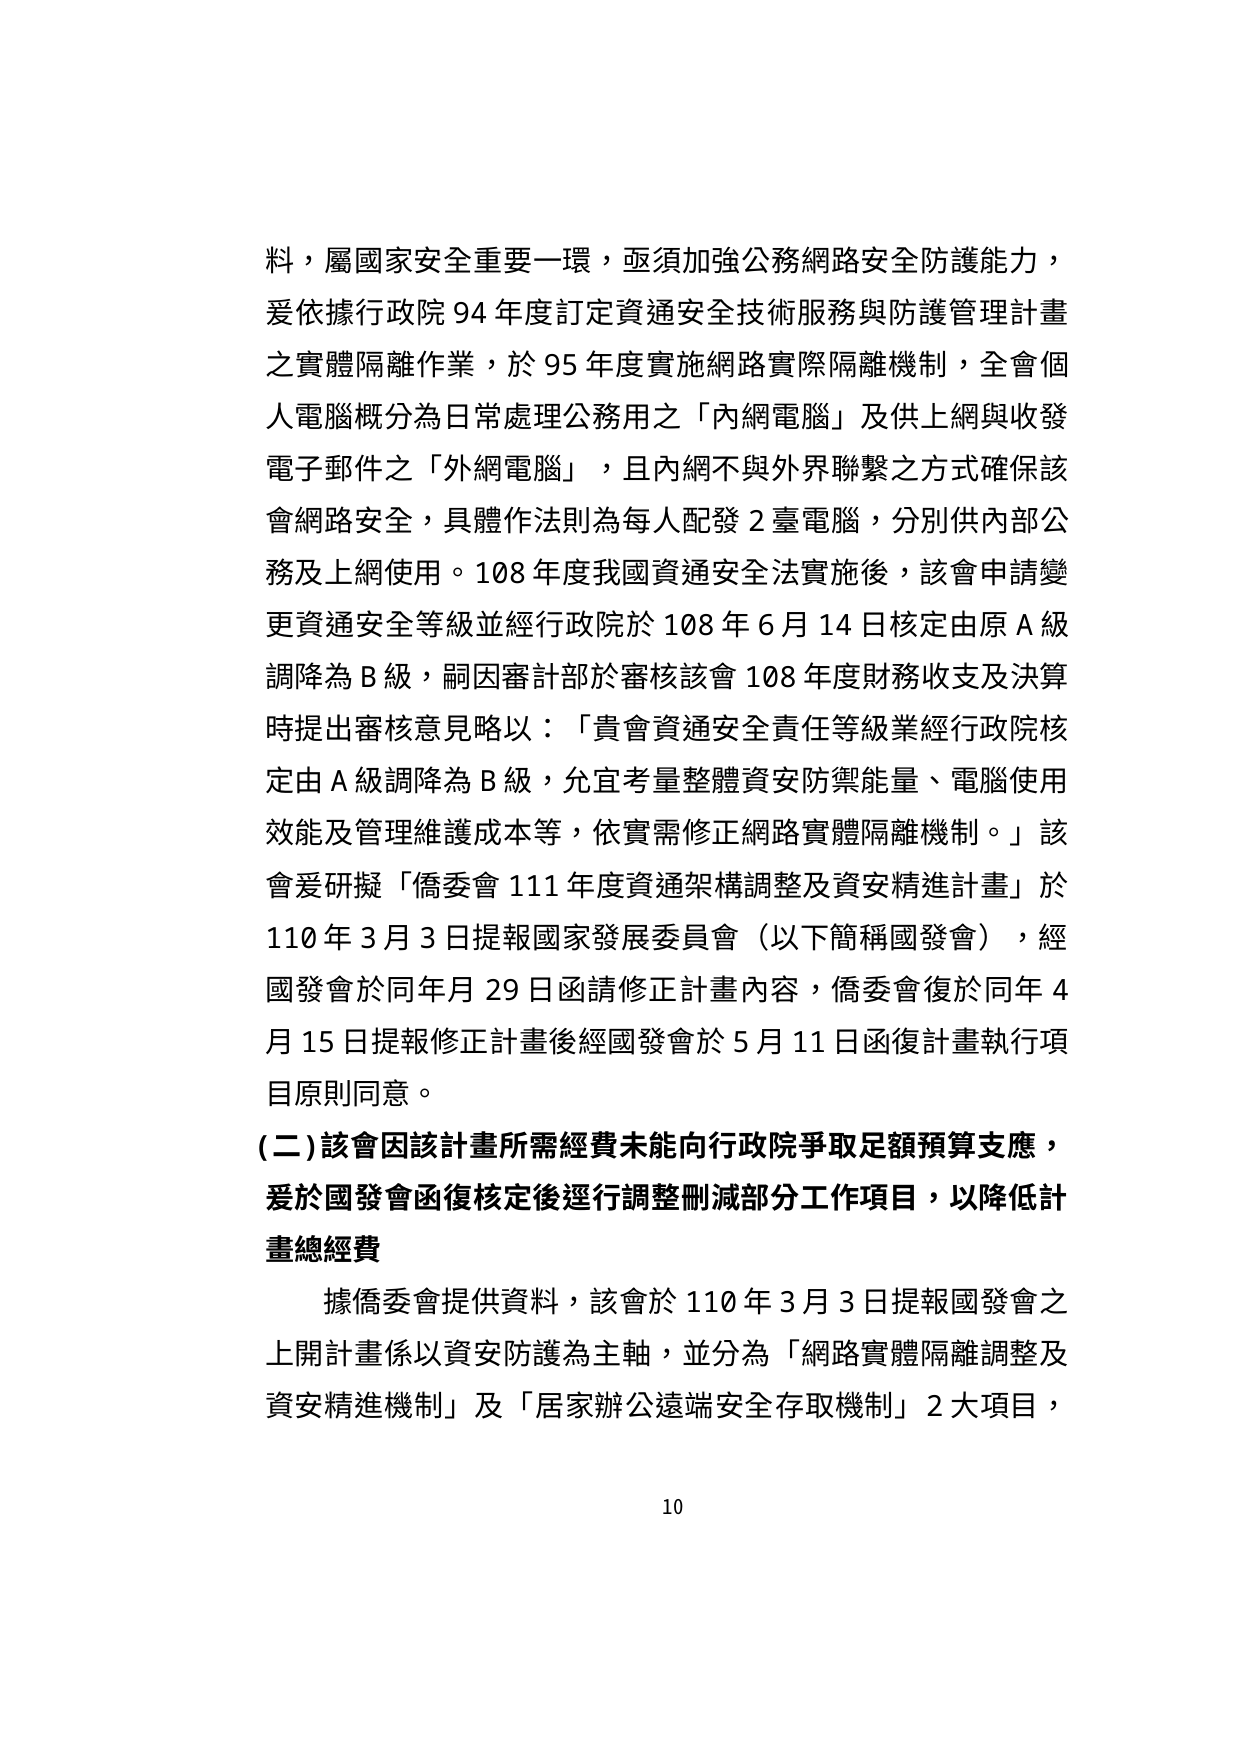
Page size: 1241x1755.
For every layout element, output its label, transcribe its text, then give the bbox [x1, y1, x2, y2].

text 料，屬國家安全重要一環，亟須加強公務網路安全防護能力，爰依據行政院94年度訂定資通安全技術服務與防護管理計畫之實體隔離作業，於95年度實施網路實際隔離機制，全會個人電腦概分為日常處理公務用之「內網電腦」及供上網與收發電子郵件之「外網電腦」，且內網不與外界聯繫之方式確保該會網路安全，具體作法則為每人配發2臺電腦，分別供內部公務及上網使用。108年度我國資通安全法實施後，該會申請變更資通安全等級並經行政院於108年6月14日核定由原A級調降為B級，嗣因審計部於審核該會108年度財務收支及決算時提出審核意見略以：「貴會資通安全責任等級業經行政院核定由A級調降為B級，允宜考量整體資安防禦能量、電腦使用效能及管理維護成本等，依實需修正網路實體隔離機制。」該會爰研擬「僑委會111年度資通架構調整及資安精進計畫」於110年3月3日提報國家發展委員會（以下簡稱國發會），經國發會於同年月29日函請修正計畫內容，僑委會復於同年4月15日提報修正計畫後經國發會於5月11日函復計畫執行項目原則同意。 [265, 229, 1069, 1115]
text 據僑委會提供資料，該會於110年3月3日提報國發會之上開計畫係以資安防護為主軸，並分為「網路實體隔離調整及資安精進機制」及「居家辦公遠端安全存取機制」2大項目，主要工作項目則包含各單位同仁以人機比1：1為原則、機密等級以上公文作業區域隔離、調整網路實體隔離架構及強化資安防護等（詳表1），所需經費2,448萬元。嗣為回應國發會審查意見，於110年4月15日提報之修正計畫中，刪除「居家辦公遠端安全存取機制」工作項目，並調降總經費為2,168萬元，經國發會於同年5月11日函復計畫執行項目原則同意。然該會向行政院爭取以額度外預算支應該計畫所需經費2,168萬元，經行政院核定預算為1,000萬元，餘請該會於其所獲111年度中程歲出概算額度內通盤檢討納編，該會考量後，以原歲出預算規模不敷，自行刪減部分原預計執行工作項目，並將計畫總經費調減為1,670萬元（詳表2），於111年度編列預算辦理。 [265, 1271, 1069, 1427]
text (二)該會因該計畫所需經費未能向行政院爭取足額預算支應，爰於國發會函復核定後逕行調整刪減部分工作項目，以降低計畫總經費 [236, 1115, 1069, 1271]
